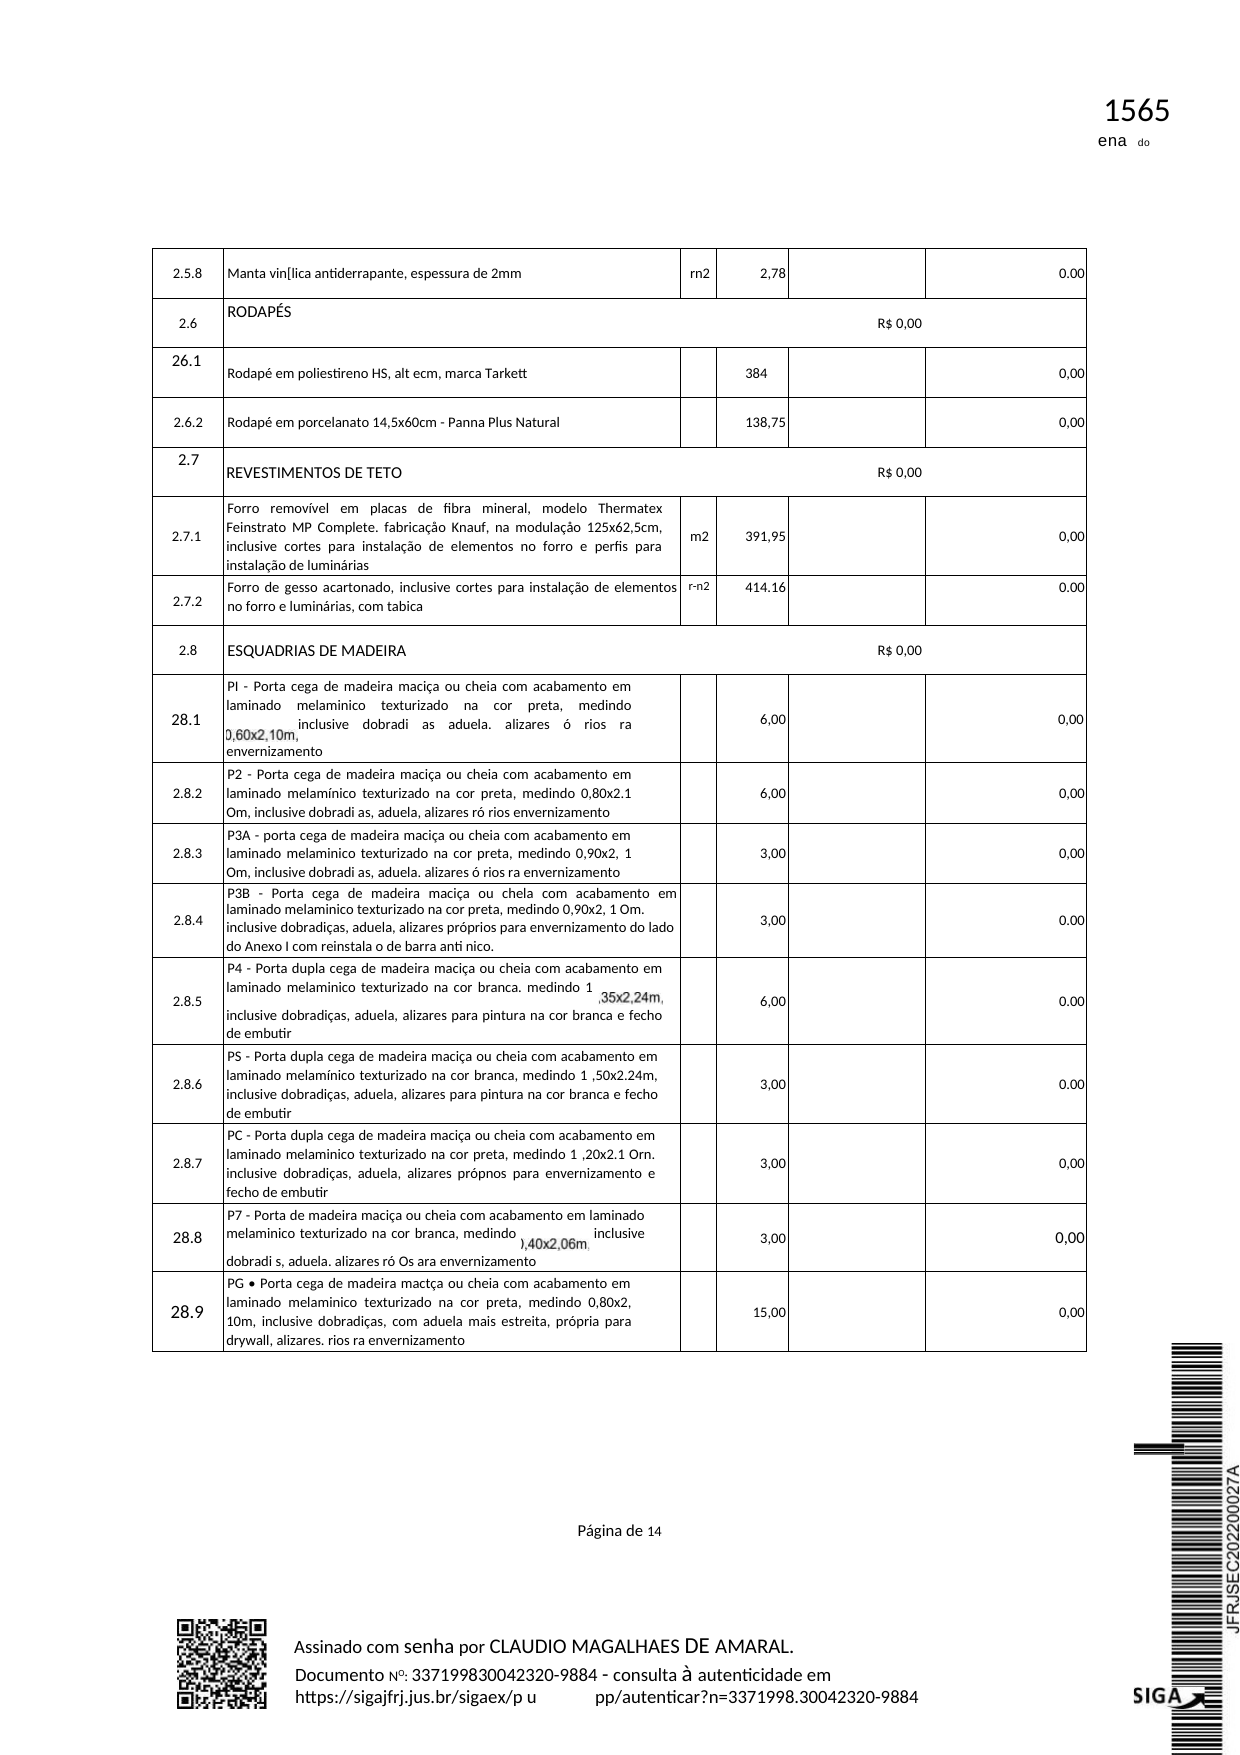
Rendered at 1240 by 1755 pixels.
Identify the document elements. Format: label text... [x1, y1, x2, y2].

table_cell 2.8.2 [153, 763, 223, 822]
table_cell [716, 626, 789, 674]
table_cell P4 - Porta dupla cega de madeira maciça ou cheia com acabamento em laminado melaminico texturizado na cor branca. medindo 1 inclusive dobradiças, aduela, alizares para pintura na cor branca e fecho de embutir [224, 958, 680, 1044]
table_cell rn2 [681, 249, 716, 298]
table_cell [925, 448, 1086, 496]
table_cell 2.8.7 [153, 1124, 223, 1202]
table_cell 2.6.2 [153, 398, 223, 446]
table_cell 384 [717, 348, 788, 397]
table_cell [681, 675, 716, 762]
table_cell 3,00 [717, 1204, 788, 1271]
table_cell Forro de gesso acartonado, inclusive cortes para instalação de elementos no forro e luminárias, com tabica [224, 576, 680, 625]
table_cell r-n2 [681, 576, 716, 625]
table_cell [681, 1124, 716, 1202]
table_cell [789, 348, 925, 397]
table_cell 6,00 [717, 763, 788, 822]
table_cell PS - Porta dupla cega de madeira maciça ou cheia com acabamento em laminado melamínico texturizado na cor branca, medindo 1 ,50x2.24m, inclusive dobradiças, aduela, alizares para pintura na cor branca e fecho de embutir [224, 1045, 680, 1123]
table_cell PG • Porta cega de madeira mactça ou cheia com acabamento em laminado melaminico texturizado na cor preta, medindo 0,80x2, 10m, inclusive dobradiças, com aduela mais estreita, própria para drywall, alizares. rios ra envernizamento [224, 1272, 680, 1351]
table_cell Rodapé em porcelanato 14,5x60cm - Panna Plus Natural [224, 398, 680, 446]
table_cell 2.8.6 [153, 1045, 223, 1123]
table_cell 2.7.1 [153, 497, 223, 575]
table_cell 0,00 [926, 1204, 1086, 1271]
table_cell [681, 1045, 716, 1123]
table_cell 2.8.5 [153, 958, 223, 1044]
table_cell [716, 448, 789, 496]
table_cell [789, 675, 925, 762]
table_cell [789, 958, 925, 1044]
table_cell P2 - Porta cega de madeira maciça ou cheia com acabamento em laminado melamínico texturizado na cor preta, medindo 0,80x2.1 Om, inclusive dobradi as, aduela, alizares ró rios envernizamento [224, 763, 680, 822]
table_cell RODAPÉS [224, 299, 680, 347]
table_cell P3A - porta cega de madeira maciça ou cheia com acabamento em laminado melaminico texturizado na cor preta, medindo 0,90x2, 1 Om, inclusive dobradi as, aduela. alizares ó rios ra envernizamento [224, 824, 680, 883]
table_cell [789, 824, 925, 883]
table_cell 2.8.3 [153, 824, 223, 883]
table_cell 0.00 [926, 1045, 1086, 1123]
table_cell 0,00 [926, 824, 1086, 883]
table_cell P3B - Porta cega de madeira maciça ou chela com acabamento em laminado melaminico texturizado na cor preta, medindo 0,90x2, 1 Om. inclusive dobradiças, aduela, alizares próprios para envernizamento do lado do Anexo I com reinstala o de barra anti nico. [224, 884, 680, 956]
table_cell [789, 576, 925, 625]
table_cell [789, 249, 925, 298]
table_cell [680, 299, 716, 347]
table_cell [789, 497, 925, 575]
table_cell 414.16 [717, 576, 788, 625]
table_cell 0.00 [926, 958, 1086, 1044]
table_cell [681, 1204, 716, 1271]
table_cell 3,00 [717, 884, 788, 956]
table_cell PI - Porta cega de madeira maciça ou cheia com acabamento em laminado melaminico texturizado na cor preta, medindo inclusive dobradi as aduela. alizares ó rios ra envernizamento [224, 675, 680, 762]
table_cell [680, 448, 716, 496]
table_cell 3,00 [717, 1045, 788, 1123]
table_cell 0,00 [926, 675, 1086, 762]
table_cell 2.7.2 [153, 576, 223, 625]
table_cell 3,00 [717, 1124, 788, 1202]
table_cell 0,00 [926, 1272, 1086, 1351]
table_cell 15,00 [717, 1272, 788, 1351]
table_cell 0,00 [926, 348, 1086, 397]
table_cell 138,75 [717, 398, 788, 446]
table_cell 28.1 [153, 675, 223, 762]
table_cell 26.1 [153, 348, 223, 397]
table_cell ESQUADRIAS DE MADEIRA [224, 626, 680, 674]
table_cell [681, 1272, 716, 1351]
table_cell 0,00 [926, 398, 1086, 446]
table_cell Manta vin[lica antiderrapante, espessura de 2mm [224, 249, 680, 298]
table_cell 2.6 [153, 299, 223, 347]
table_cell [716, 299, 789, 347]
table_cell m2 [681, 497, 716, 575]
table_cell [681, 763, 716, 822]
table_cell [789, 1045, 925, 1123]
table_cell [789, 763, 925, 822]
table_cell REVESTIMENTOS DE TETO [224, 448, 680, 496]
table_cell [789, 398, 925, 446]
table_cell R$ 0,00 [789, 448, 925, 496]
table_cell Forro removível em placas de fibra mineral, modelo Thermatex Feinstrato MP Complete. fabricaçåo Knauf, na modulaçåo 125x62,5cm, inclusive cortes para instalação de elementos no forro e perfis para instalação de luminárias [224, 497, 680, 575]
table_cell [789, 884, 925, 956]
table_cell 28.9 [153, 1272, 223, 1351]
table_cell [681, 824, 716, 883]
table_cell [681, 398, 716, 446]
table_cell [680, 626, 716, 674]
table_cell R$ 0,00 [789, 626, 925, 674]
table_cell 0,00 [926, 497, 1086, 575]
table_cell 0,00 [926, 763, 1086, 822]
table_cell [789, 1272, 925, 1351]
table_cell 0.00 [926, 576, 1086, 625]
table_cell Rodapé em poliestireno HS, alt ecm, marca Tarkett [224, 348, 680, 397]
table_cell [681, 348, 716, 397]
table_cell 28.8 [153, 1204, 223, 1271]
table_cell 2,78 [717, 249, 788, 298]
table_cell R$ 0,00 [789, 299, 925, 347]
table_cell 2.8 [153, 626, 223, 674]
table_cell 6,00 [717, 675, 788, 762]
table_cell [925, 626, 1086, 674]
table_cell 2.5.8 [153, 249, 223, 298]
table_cell [789, 1124, 925, 1202]
table_cell [681, 884, 716, 956]
table_cell 6,00 [717, 958, 788, 1044]
table_cell 2.8.4 [153, 884, 223, 956]
table_cell 391,95 [717, 497, 788, 575]
table_cell [681, 958, 716, 1044]
table_cell [789, 1204, 925, 1271]
table_cell PC - Porta dupla cega de madeira maciça ou cheia com acabamento em laminado melaminico texturizado na cor preta, medindo 1 ,20x2.1 Orn. inclusive dobradiças, aduela, alizares própnos para envernizamento e fecho de embutir [224, 1124, 680, 1202]
table_cell P7 - Porta de madeira maciça ou cheia com acabamento em laminado melaminico texturizado na cor branca, medindo inclusive dobradi s, aduela. alizares ró Os ara envernizamento [224, 1204, 680, 1271]
table_cell 0.00 [926, 249, 1086, 298]
table_cell 0,00 [926, 1124, 1086, 1202]
table_cell 2.7 [153, 448, 223, 496]
table_cell 0.00 [926, 884, 1086, 956]
table_cell [925, 299, 1086, 347]
table_cell 3,00 [717, 824, 788, 883]
